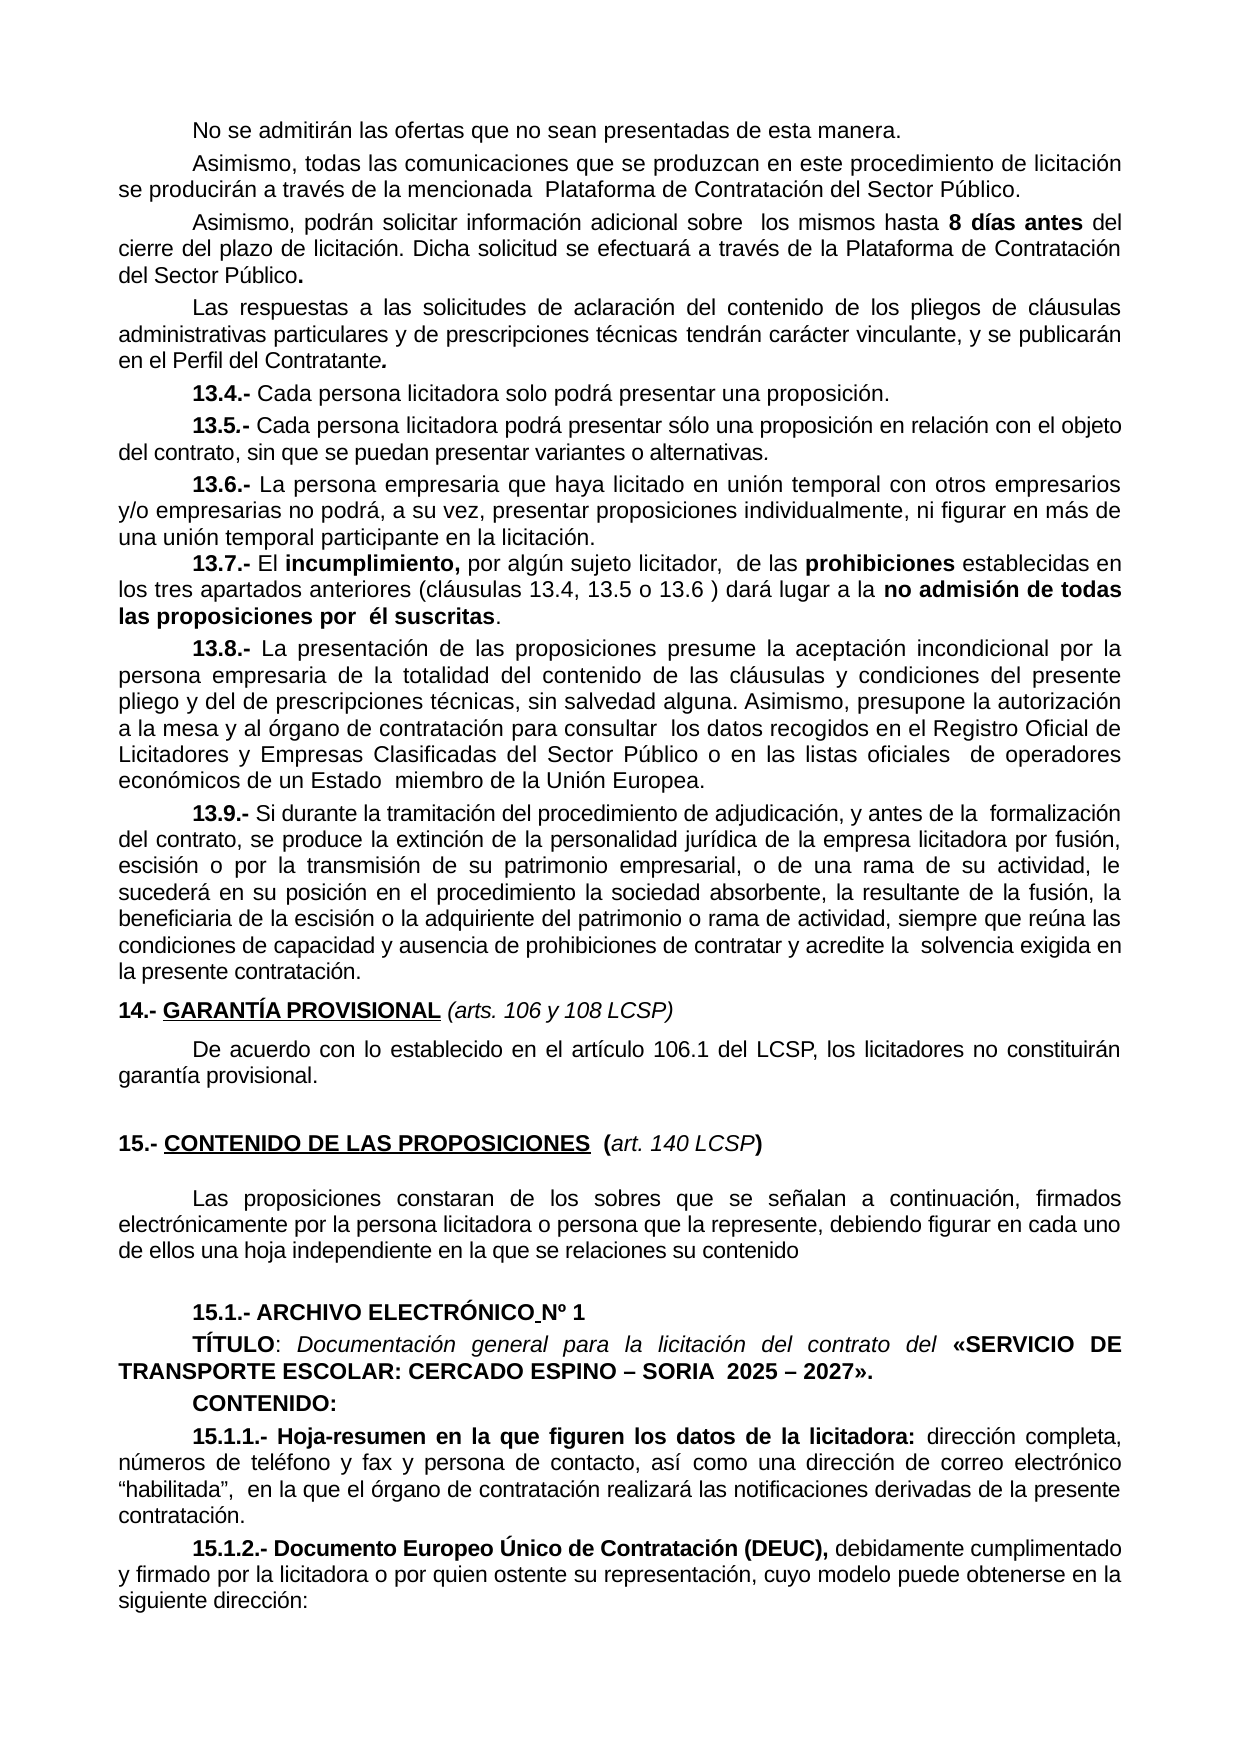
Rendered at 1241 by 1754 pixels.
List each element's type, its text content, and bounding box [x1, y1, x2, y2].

text Asimismo, todas las comunicaciones que se produzcan en este procedimiento de licitación se producirán a través de la mencionada Plataforma de Contratación del Sector Público. [118, 150, 1122, 203]
text CONTENIDO: [118, 1390, 1122, 1417]
text 13.7.- El incumplimiento, por algún sujeto licitador, de las prohibiciones establecidas en los tres apartados anteriores (cláusulas 13.4, 13.5 o 13.6 ) dará lugar a la no admisión de todas las proposiciones por él suscritas. [118, 550, 1122, 629]
text 13.8.- La presentación de las proposiciones presume la aceptación incondicional por la persona empresaria de la totalidad del contenido de las cláusulas y condiciones del presente pliego y del de prescripciones técnicas, sin salvedad alguna. Asimismo, presupone la autorización a la mesa y al órgano de contratación para consultar los datos recogidos en el Registro Oficial de Licitadores y Empresas Clasificadas del Sector Público o en las listas oficiales de operadores económicos de un Estado miembro de la Unión Europea. [118, 635, 1122, 793]
text 15.1.- ARCHIVO ELECTRÓNICO Nº 1 [118, 1299, 1122, 1325]
text De acuerdo con lo establecido en el artículo 106.1 del LCSP, los licitadores no constituirán garantía provisional. [118, 1036, 1122, 1088]
text 15.1.2.- Documento Europeo Único de Contratación (DEUC), debidamente cumplimentado y firmado por la licitadora o por quien ostente su representación, cuyo modelo puede obtenerse en la siguiente dirección: [118, 1534, 1122, 1614]
text 13.9.- Si durante la tramitación del procedimiento de adjudicación, y antes de la formalización del contrato, se produce la extinción de la personalidad jurídica de la empresa licitadora por fusión, escisión o por la transmisión de su patrimonio empresarial, o de una rama de su actividad, le sucederá en su posición en el procedimiento la sociedad absorbente, la resultante de la fusión, la beneficiaria de la escisión o la adquiriente del patrimonio o rama de actividad, siempre que reúna las condiciones de capacidad y ausencia de prohibiciones de contratar y acredite la solvencia exigida en la presente contratación. [118, 800, 1122, 984]
text Asimismo, podrán solicitar información adicional sobre los mismos hasta 8 días antes del cierre del plazo de licitación. Dicha solicitud se efectuará a través de la Plataforma de Contratación del Sector Público. [118, 209, 1122, 288]
text 15.1.1.- Hoja-resumen en la que figuren los datos de la licitadora: dirección completa, números de teléfono y fax y persona de contacto, así como una dirección de correo electrónico “habilitada”, en la que el órgano de contratación realizará las notificaciones derivadas de la presente contratación. [118, 1423, 1122, 1528]
text Las respuestas a las solicitudes de aclaración del contenido de los pliegos de cláusulas administrativas particulares y de prescripciones técnicas tendrán carácter vinculante, y se publicarán en el Perfil del Contratante. [118, 294, 1122, 373]
text TÍTULO: Documentación general para la licitación del contrato del «SERVICIO DE TRANSPORTE ESCOLAR: CERCADO ESPINO – SORIA 2025 – 2027». [118, 1331, 1122, 1384]
text 13.5.- Cada persona licitadora podrá presentar sólo una proposición en relación con el objeto del contrato, sin que se puedan presentar variantes o alternativas. [118, 412, 1122, 465]
text 14.- GARANTÍA PROVISIONAL (arts. 106 y 108 LCSP) [118, 997, 1122, 1023]
text Las proposiciones constaran de los sobres que se señalan a continuación, firmados electrónicamente por la persona licitadora o persona que la represente, debiendo figurar en cada uno de ellos una hoja independiente en la que se relaciones su contenido [118, 1185, 1122, 1264]
text 13.6.- La persona empresaria que haya licitado en unión temporal con otros empresarios y/o empresarias no podrá, a su vez, presentar proposiciones individualmente, ni figurar en más de una unión temporal participante en la licitación. [118, 471, 1122, 550]
text 15.- CONTENIDO DE LAS PROPOSICIONES (art. 140 LCSP) [118, 1129, 1122, 1156]
text No se admitirán las ofertas que no sean presentadas de esta manera. [118, 117, 1122, 144]
text 13.4.- Cada persona licitadora solo podrá presentar una proposición. [118, 379, 1122, 406]
